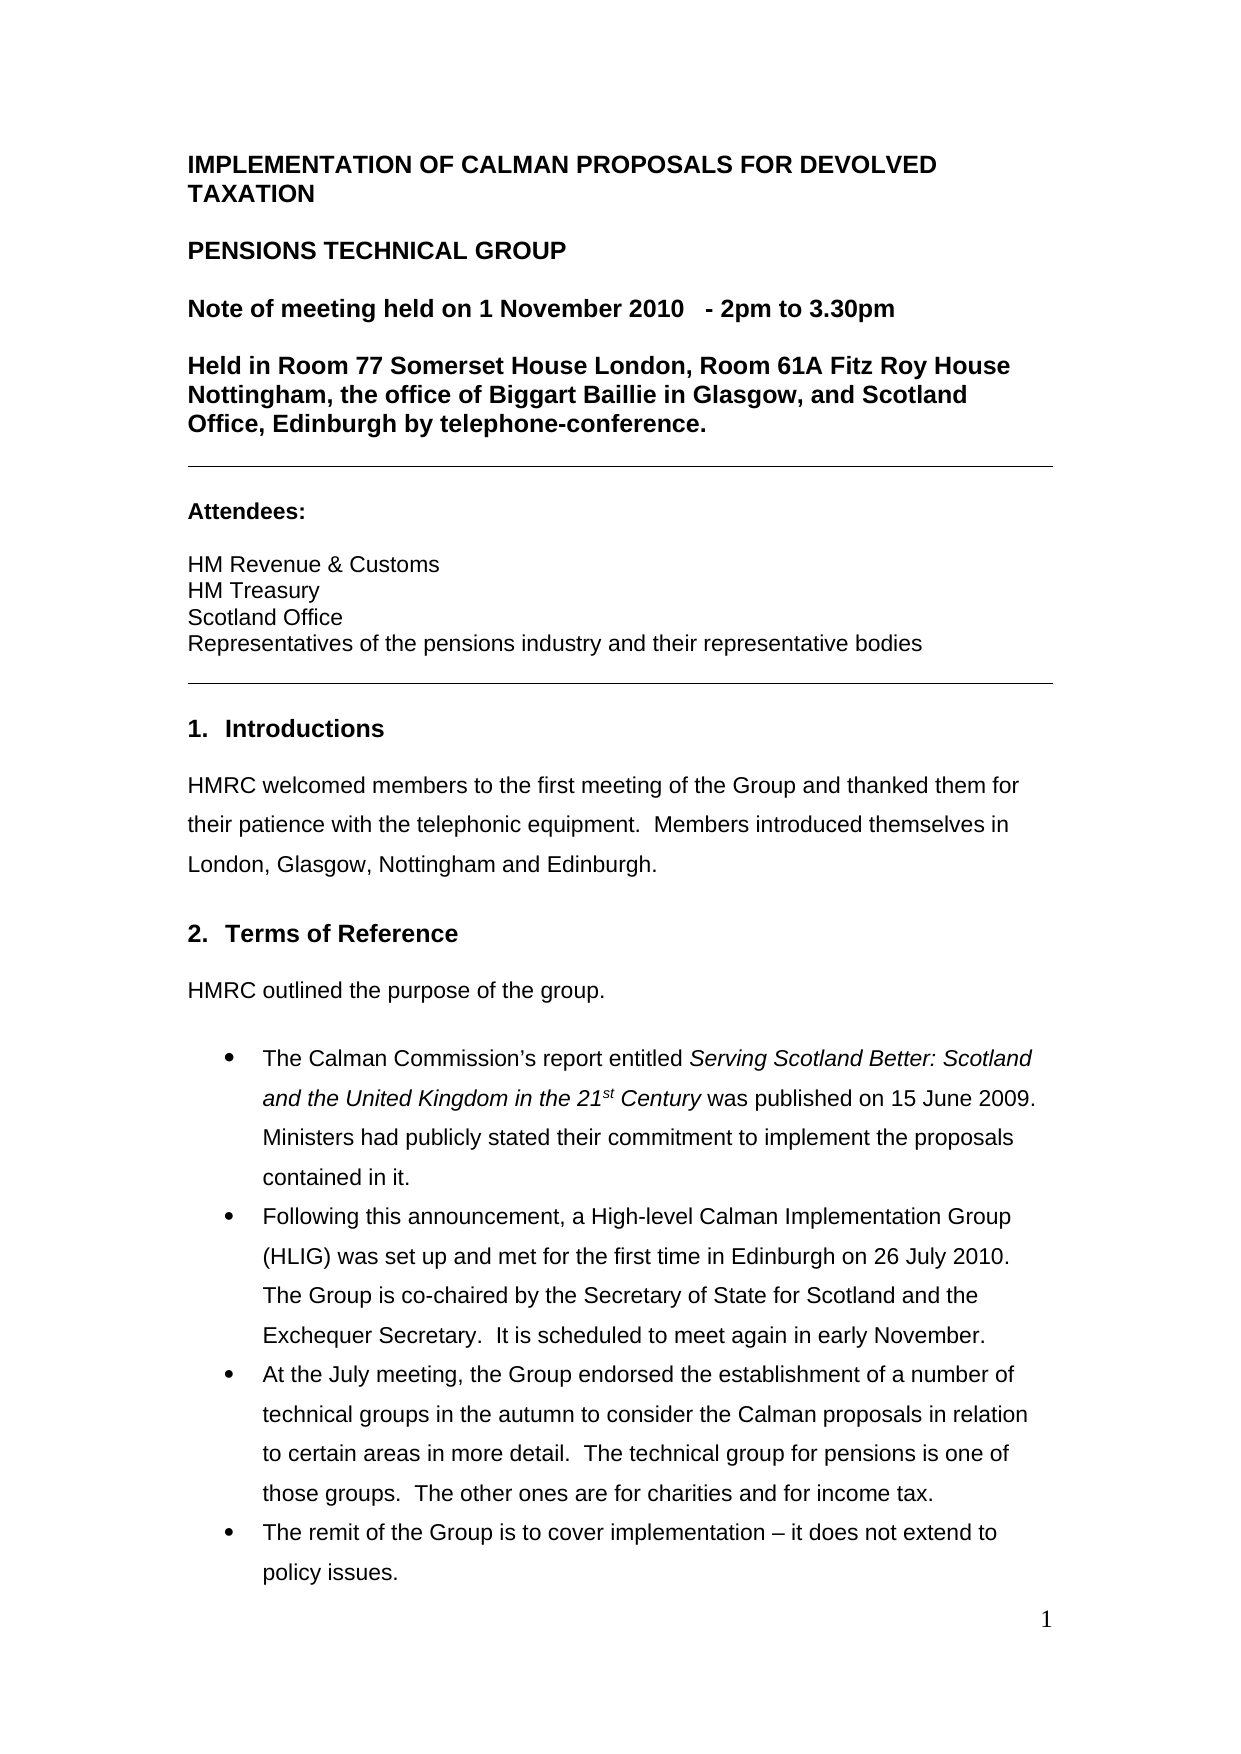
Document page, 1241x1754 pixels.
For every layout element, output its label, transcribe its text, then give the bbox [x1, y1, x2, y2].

text HM Revenue & Customs [187, 551, 1053, 577]
text Held in Room 77 Somerset House London, Room 61A Fitz Roy House Nottingham, the office of Biggart Baillie in Glasgow, and Scotland Office, Edinburgh by telephone-conference. [187, 351, 1053, 437]
list The remit of the Group is to cover implementation – it does not extend to policy issues. [225, 1519, 1053, 1585]
text Representatives of the pensions industry and their representative bodies [187, 630, 1053, 656]
text Attendees: [187, 498, 1053, 524]
list Following this announcement, a High-level Calman Implementation Group (HLIG) was set up and met for the first time in Edinburgh on 26 July 2010. The Group is co-chaired by the Secretary of State for Scotland and the Exchequer Secretary. It is scheduled to meet again in early November. [225, 1203, 1053, 1348]
text HM Treasury [187, 577, 1053, 603]
list At the July meeting, the Group endorsed the establishment of a number of technical groups in the autumn to consider the Calman proposals in relation to certain areas in more detail. The technical group for pensions is one of those groups. The other ones are for charities and for income tax. [225, 1361, 1053, 1506]
text HMRC welcomed members to the first meeting of the Group and thanked them for their patience with the telephonic equipment. Members introduced themselves in London, Glasgow, Nottingham and Edinburgh. [187, 772, 1053, 877]
text PENSIONS TECHNICAL GROUP [187, 236, 1053, 265]
list Introductions [187, 714, 1053, 743]
text IMPLEMENTATION OF CALMAN PROPOSALS FOR DEVOLVED TAXATION [187, 150, 1053, 207]
text Scotland Office [187, 603, 1053, 630]
list The Calman Commission’s report entitled Serving Scotland Better: Scotland and the United Kingdom in the 21st Century was published on 15 June 2009. Ministers had publicly stated their commitment to implement the proposals contained in it. [225, 1045, 1053, 1190]
list Terms of Reference [187, 919, 1053, 948]
text Note of meeting held on 1 November 2010 - 2pm to 3.30pm [187, 294, 1053, 322]
text HMRC outlined the purpose of the group. [187, 977, 1053, 1003]
